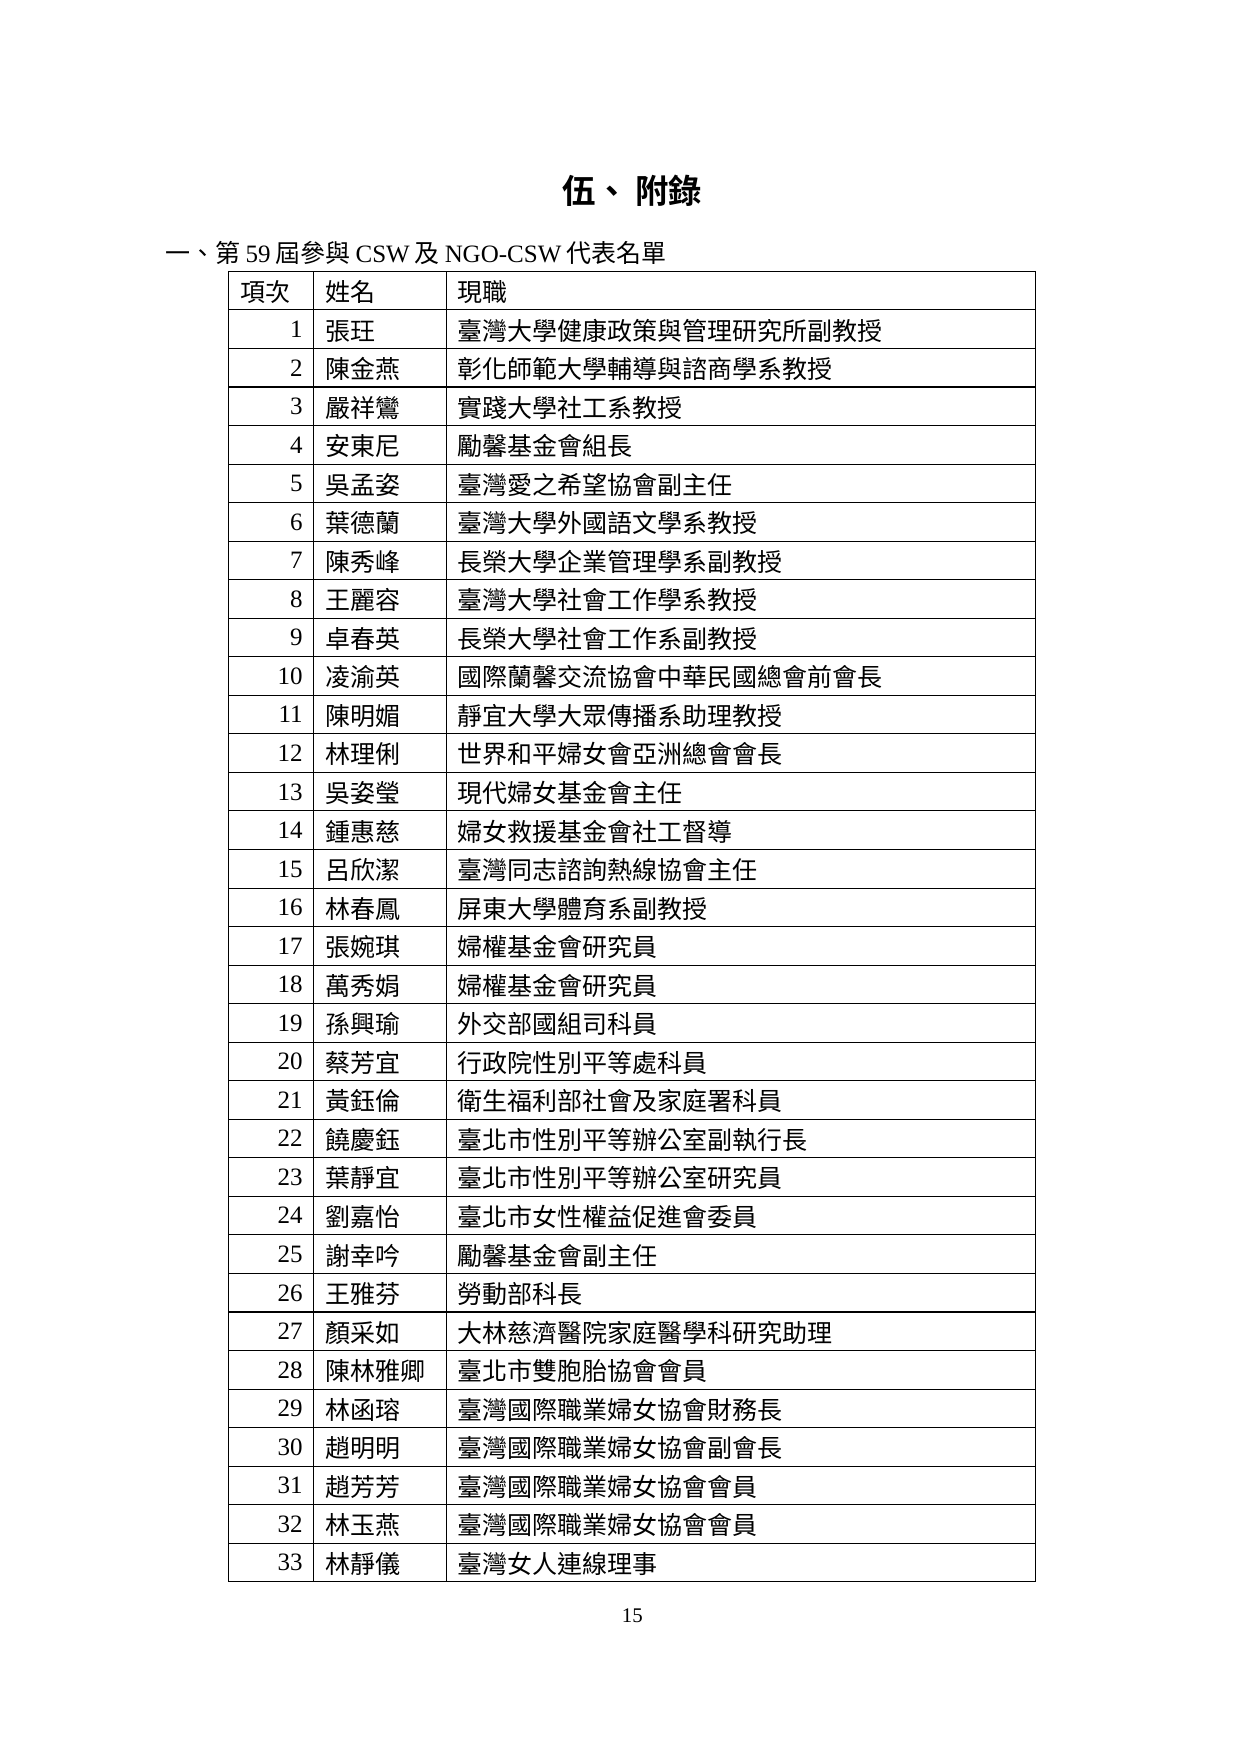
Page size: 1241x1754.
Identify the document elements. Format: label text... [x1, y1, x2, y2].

table_cell 33 [229, 1544, 313, 1581]
table_cell 卓春英 [314, 619, 446, 656]
table_cell 饒慶鈺 [314, 1120, 446, 1157]
table_cell 林玉燕 [314, 1505, 446, 1543]
table_cell 24 [229, 1197, 313, 1234]
table_cell 18 [229, 966, 313, 1003]
table_cell 吳姿瑩 [314, 773, 446, 810]
table_cell 7 [229, 542, 313, 579]
table_cell 葉靜宜 [314, 1158, 446, 1196]
table_cell 安東尼 [314, 426, 446, 463]
table_cell 林靜儀 [314, 1544, 446, 1581]
table_cell 王雅芬 [314, 1274, 446, 1311]
table_cell 外交部國組司科員 [447, 1004, 1035, 1042]
table_cell 勵馨基金會組長 [447, 426, 1035, 463]
table_cell 16 [229, 889, 313, 926]
table_cell 長榮大學社會工作系副教授 [447, 619, 1035, 656]
table_cell 趙芳芳 [314, 1467, 446, 1504]
table_cell 臺北市性別平等辦公室副執行長 [447, 1120, 1035, 1157]
table_cell 臺灣愛之希望協會副主任 [447, 465, 1035, 502]
table_cell 臺灣大學社會工作學系教授 [447, 580, 1035, 618]
table_cell 陳林雅卿 [314, 1351, 446, 1388]
table_cell 1 [229, 310, 313, 348]
table_cell 謝幸吟 [314, 1235, 446, 1273]
table_cell 國際蘭馨交流協會中華民國總會前會長 [447, 657, 1035, 695]
table_cell 趙明明 [314, 1428, 446, 1466]
table_cell 長榮大學企業管理學系副教授 [447, 542, 1035, 579]
table_cell 陳金燕 [314, 349, 446, 386]
table_header 現職 [447, 272, 1035, 309]
table_cell 臺灣國際職業婦女協會會員 [447, 1505, 1035, 1543]
table_cell 婦女救援基金會社工督導 [447, 811, 1035, 849]
table_cell 21 [229, 1081, 313, 1119]
table_cell 嚴祥鸞 [314, 388, 446, 425]
table_cell 蔡芳宜 [314, 1043, 446, 1080]
table_cell 10 [229, 657, 313, 695]
text 一、第59屆參與CSW及NGO-CSW代表名單 [165, 233, 1098, 271]
subtitle 附錄 [165, 152, 1098, 227]
table_cell 孫興瑜 [314, 1004, 446, 1042]
table_cell 凌渝英 [314, 657, 446, 695]
table_cell 臺灣大學健康政策與管理研究所副教授 [447, 310, 1035, 348]
table_cell 臺灣女人連線理事 [447, 1544, 1035, 1581]
table_cell 9 [229, 619, 313, 656]
table_cell 萬秀娟 [314, 966, 446, 1003]
table_cell 張玨 [314, 310, 446, 348]
table_cell 林函瑢 [314, 1390, 446, 1427]
table_cell 2 [229, 349, 313, 386]
table_cell 8 [229, 580, 313, 618]
table_cell 臺灣大學外國語文學系教授 [447, 503, 1035, 541]
table_cell 婦權基金會研究員 [447, 927, 1035, 964]
table_cell 32 [229, 1505, 313, 1543]
table_cell 臺北市性別平等辦公室研究員 [447, 1158, 1035, 1196]
table_cell 19 [229, 1004, 313, 1042]
table_cell 4 [229, 426, 313, 463]
table_cell 17 [229, 927, 313, 964]
table_cell 27 [229, 1313, 313, 1350]
table_cell 6 [229, 503, 313, 541]
table_cell 衛生福利部社會及家庭署科員 [447, 1081, 1035, 1119]
table_cell 臺北市雙胞胎協會會員 [447, 1351, 1035, 1388]
table_cell 23 [229, 1158, 313, 1196]
table_cell 29 [229, 1390, 313, 1427]
table_cell 現代婦女基金會主任 [447, 773, 1035, 810]
table_cell 14 [229, 811, 313, 849]
table_cell 31 [229, 1467, 313, 1504]
table_header 項次 [229, 272, 313, 309]
table_cell 陳明媚 [314, 696, 446, 733]
table_cell 葉德蘭 [314, 503, 446, 541]
table_cell 12 [229, 734, 313, 772]
table_cell 11 [229, 696, 313, 733]
table_cell 20 [229, 1043, 313, 1080]
table_cell 林理俐 [314, 734, 446, 772]
table_cell 行政院性別平等處科員 [447, 1043, 1035, 1080]
table_cell 屏東大學體育系副教授 [447, 889, 1035, 926]
table_cell 25 [229, 1235, 313, 1273]
table_cell 呂欣潔 [314, 850, 446, 887]
table_cell 大林慈濟醫院家庭醫學科研究助理 [447, 1313, 1035, 1350]
table_cell 臺灣同志諮詢熱線協會主任 [447, 850, 1035, 887]
table_cell 世界和平婦女會亞洲總會會長 [447, 734, 1035, 772]
table_cell 吳孟姿 [314, 465, 446, 502]
table_cell 臺灣國際職業婦女協會會員 [447, 1467, 1035, 1504]
table_header 姓名 [314, 272, 446, 309]
table_cell 28 [229, 1351, 313, 1388]
table_cell 勵馨基金會副主任 [447, 1235, 1035, 1273]
table_cell 30 [229, 1428, 313, 1466]
table_cell 臺北市女性權益促進會委員 [447, 1197, 1035, 1234]
table_cell 靜宜大學大眾傳播系助理教授 [447, 696, 1035, 733]
table_cell 鍾惠慈 [314, 811, 446, 849]
table_cell 王麗容 [314, 580, 446, 618]
table_cell 13 [229, 773, 313, 810]
table_cell 勞動部科長 [447, 1274, 1035, 1311]
table_cell 彰化師範大學輔導與諮商學系教授 [447, 349, 1035, 386]
table_cell 臺灣國際職業婦女協會財務長 [447, 1390, 1035, 1427]
table_cell 林春鳳 [314, 889, 446, 926]
table_cell 5 [229, 465, 313, 502]
table_cell 臺灣國際職業婦女協會副會長 [447, 1428, 1035, 1466]
table_cell 22 [229, 1120, 313, 1157]
table_cell 15 [229, 850, 313, 887]
table_cell 顏采如 [314, 1313, 446, 1350]
table_cell 黃鈺倫 [314, 1081, 446, 1119]
table_cell 實踐大學社工系教授 [447, 388, 1035, 425]
table_cell 婦權基金會研究員 [447, 966, 1035, 1003]
table_cell 26 [229, 1274, 313, 1311]
table_cell 劉嘉怡 [314, 1197, 446, 1234]
table_cell 張婉琪 [314, 927, 446, 964]
table_cell 陳秀峰 [314, 542, 446, 579]
table_cell 3 [229, 388, 313, 425]
